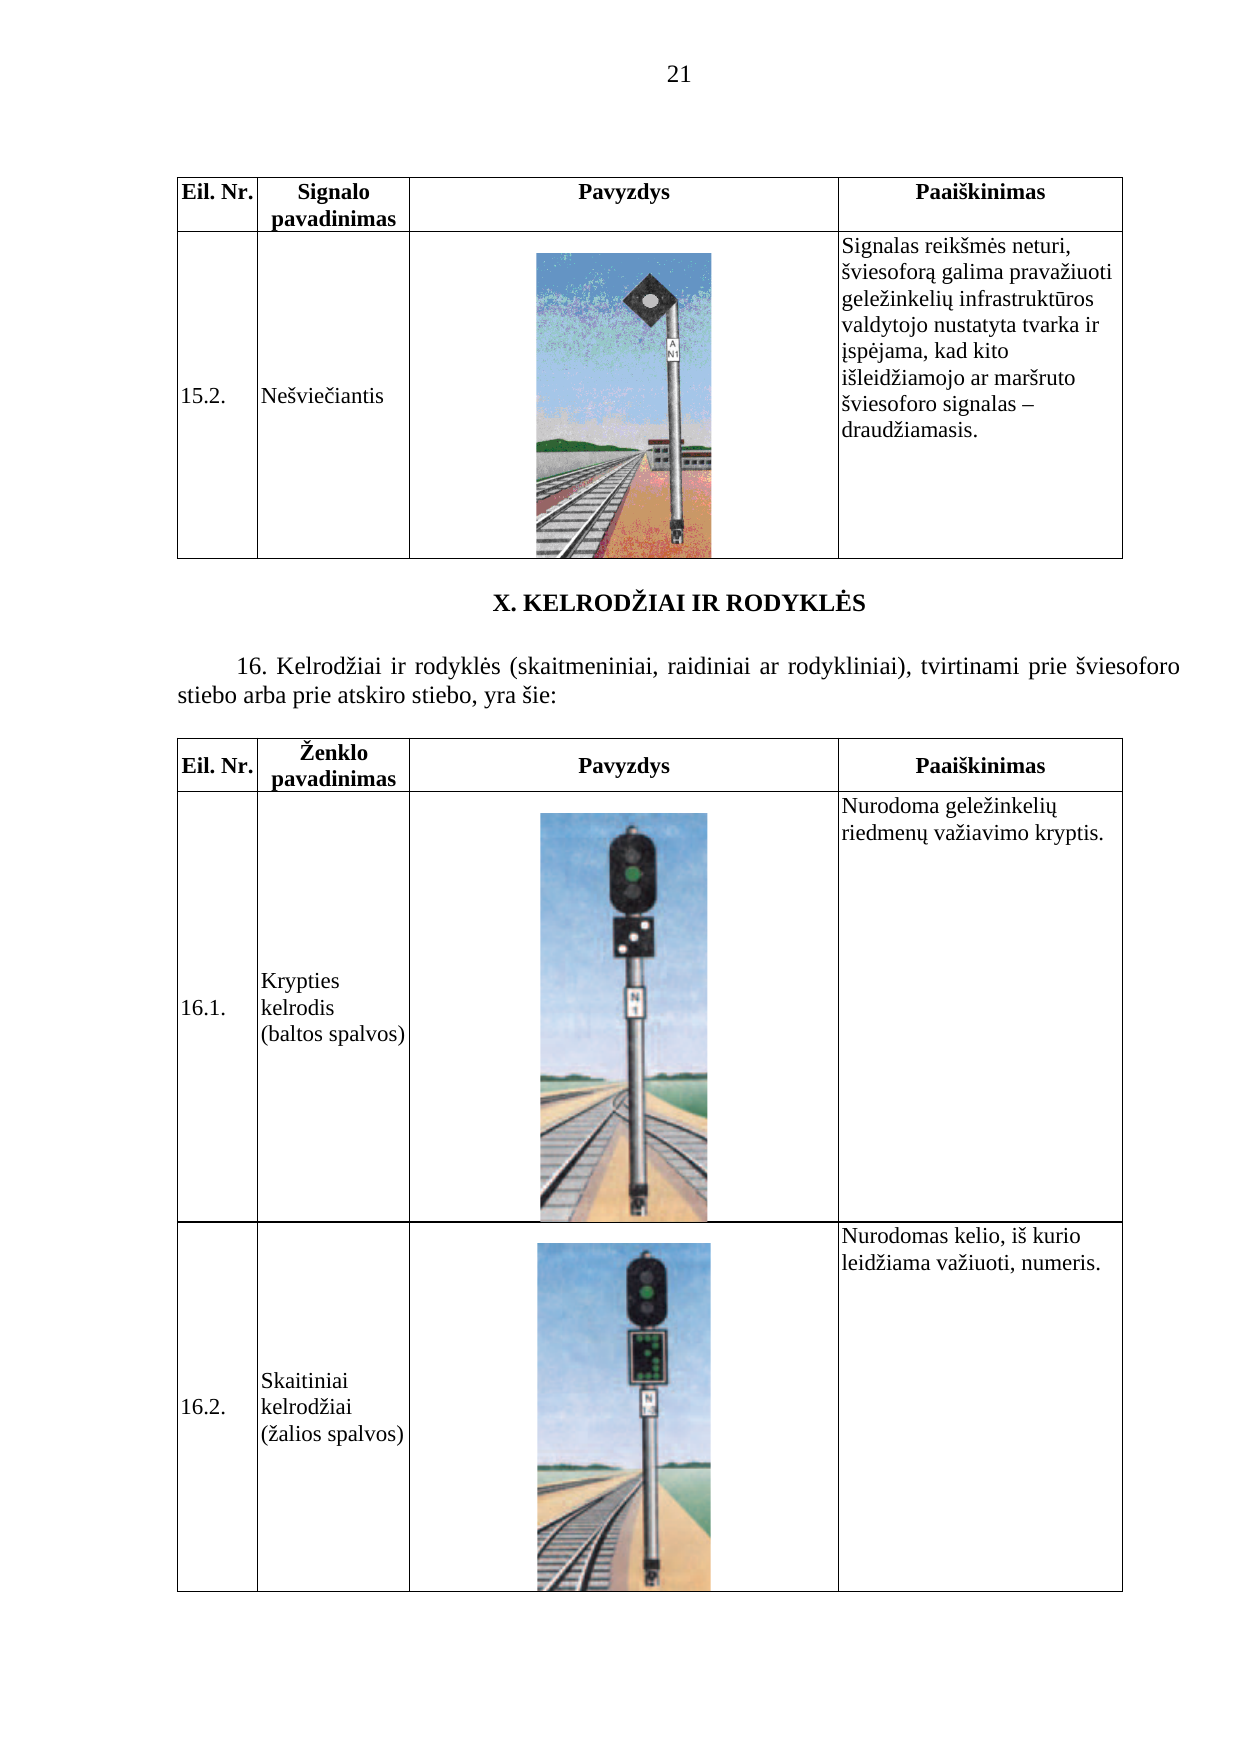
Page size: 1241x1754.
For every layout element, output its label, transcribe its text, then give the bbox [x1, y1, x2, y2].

text X. KELRODŽIAI IR RODYKLĖS [177, 588, 1181, 617]
table_header Pavyzdys [410, 739, 838, 791]
table_cell Signalas reikšmės neturi, šviesoforą galima pravažiuoti geležinkelių infrastruktūros valdytojo nustatyta tvarka ir įspėjama, kad kito išleidžiamojo ar maršruto šviesoforo signalas – draudžiamasis. [839, 232, 1122, 558]
table_cell Nurodomas kelio, iš kurio leidžiama važiuoti, numeris. [839, 1223, 1122, 1591]
table_cell Nešviečiantis [258, 232, 409, 558]
table_cell 16.1. [178, 792, 257, 1221]
text 16. Kelrodžiai ir rodyklės (skaitmeniniai, raidiniai ar rodykliniai), tvirtinami prie šviesoforo stiebo arba prie atskiro stiebo, yra šie: [177, 651, 1181, 709]
table_header Eil. Nr. [178, 739, 257, 791]
table_cell (pav.) [410, 792, 838, 1221]
table_cell 15.2. [178, 232, 257, 558]
table_header Signalo pavadinimas [258, 178, 409, 231]
table_cell 16.2. [178, 1223, 257, 1591]
table_header Eil. Nr. [178, 178, 257, 231]
table_cell Nurodoma geležinkelių riedmenų važiavimo kryptis. [839, 792, 1122, 1221]
table_header Paaiškinimas [839, 739, 1122, 791]
table_header Ženklo pavadinimas [258, 739, 409, 791]
table_cell (pav.) [410, 232, 838, 558]
table_cell Krypties kelrodis (baltos spalvos) [258, 792, 409, 1221]
table_cell (pav.) [410, 1223, 838, 1591]
table_cell Skaitiniai kelrodžiai (žalios spalvos) [258, 1223, 409, 1591]
table_header Pavyzdys [410, 178, 838, 231]
table_header Paaiškinimas [839, 178, 1122, 231]
